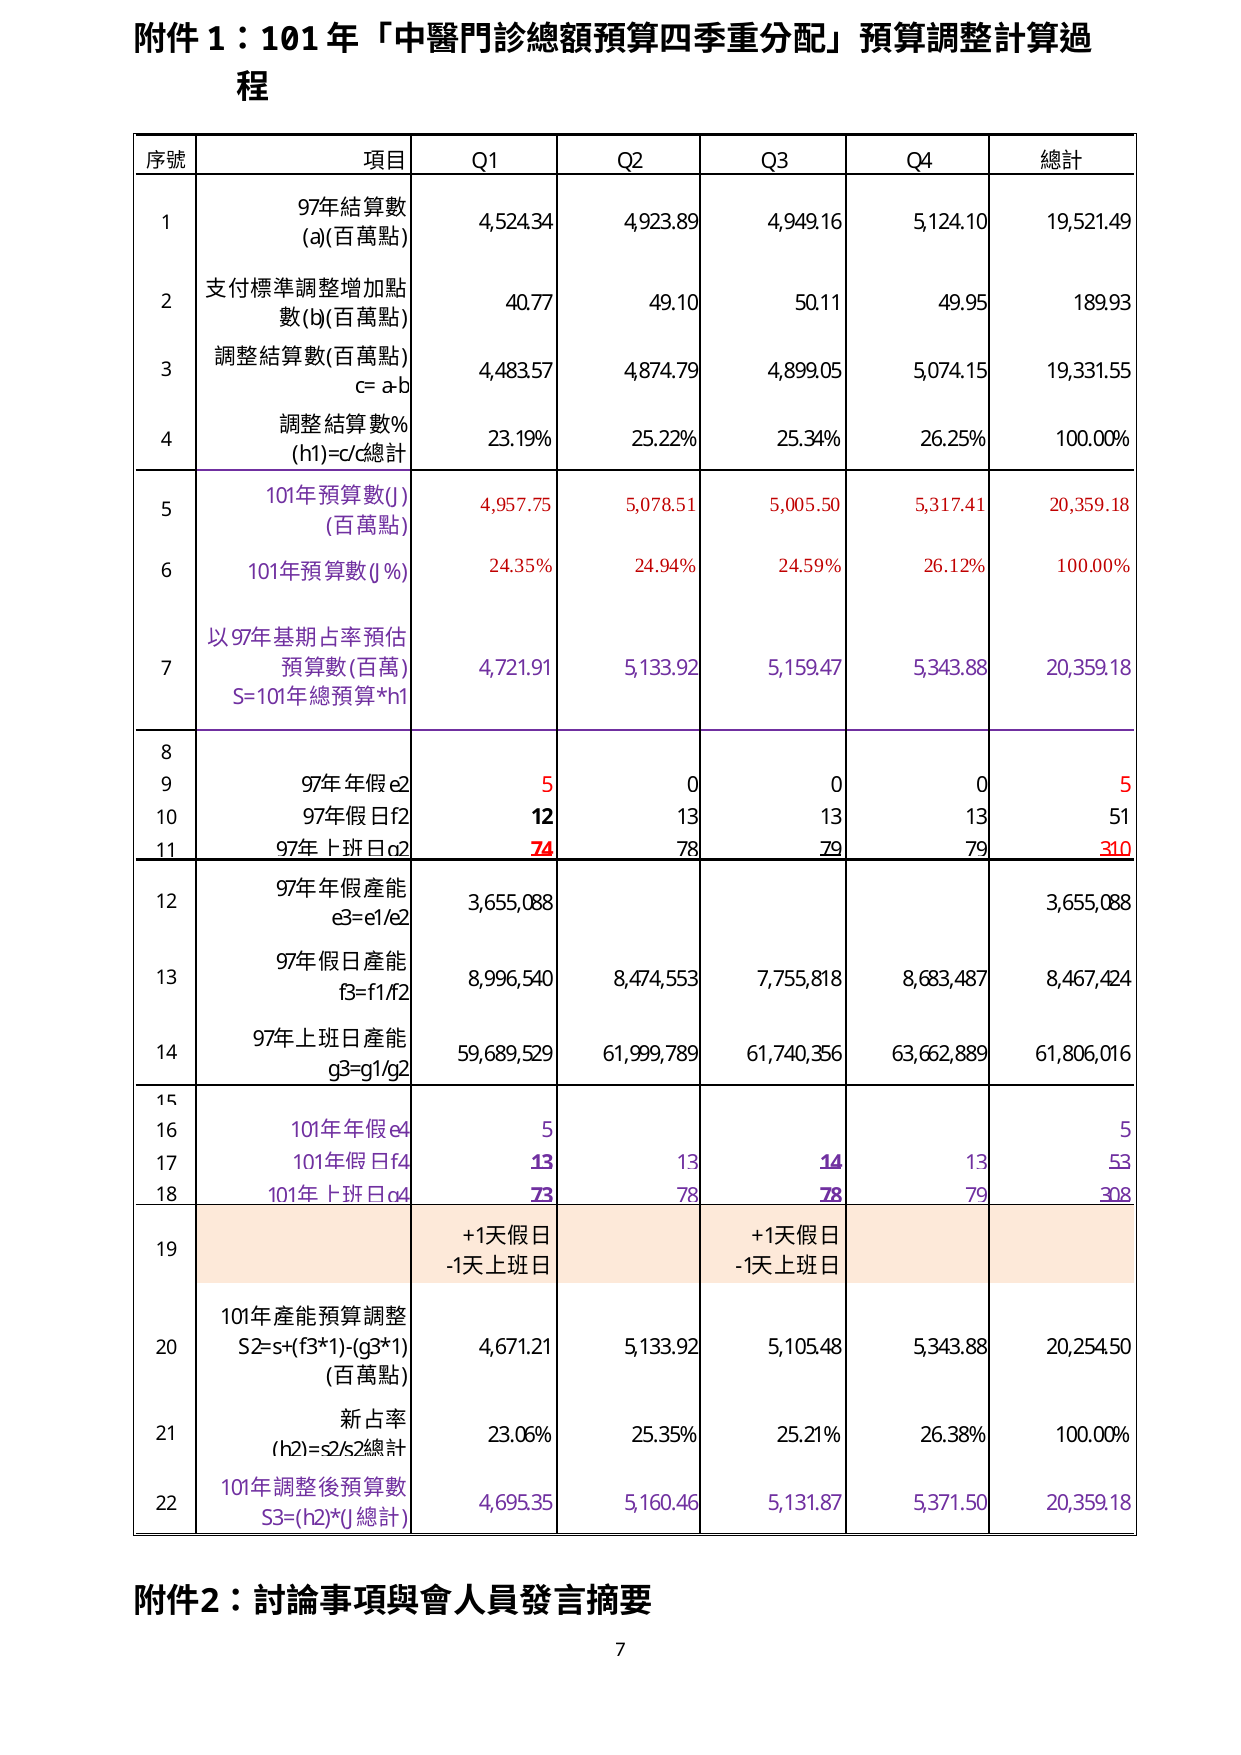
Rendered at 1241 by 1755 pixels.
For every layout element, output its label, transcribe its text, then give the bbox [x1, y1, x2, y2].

text 附件1：101年「中醫門診總額預算四季重分配」預算調整計算過程 [133, 12, 1107, 108]
text 附件2：討論事項與會人員發言摘要 [133, 1573, 1107, 1622]
